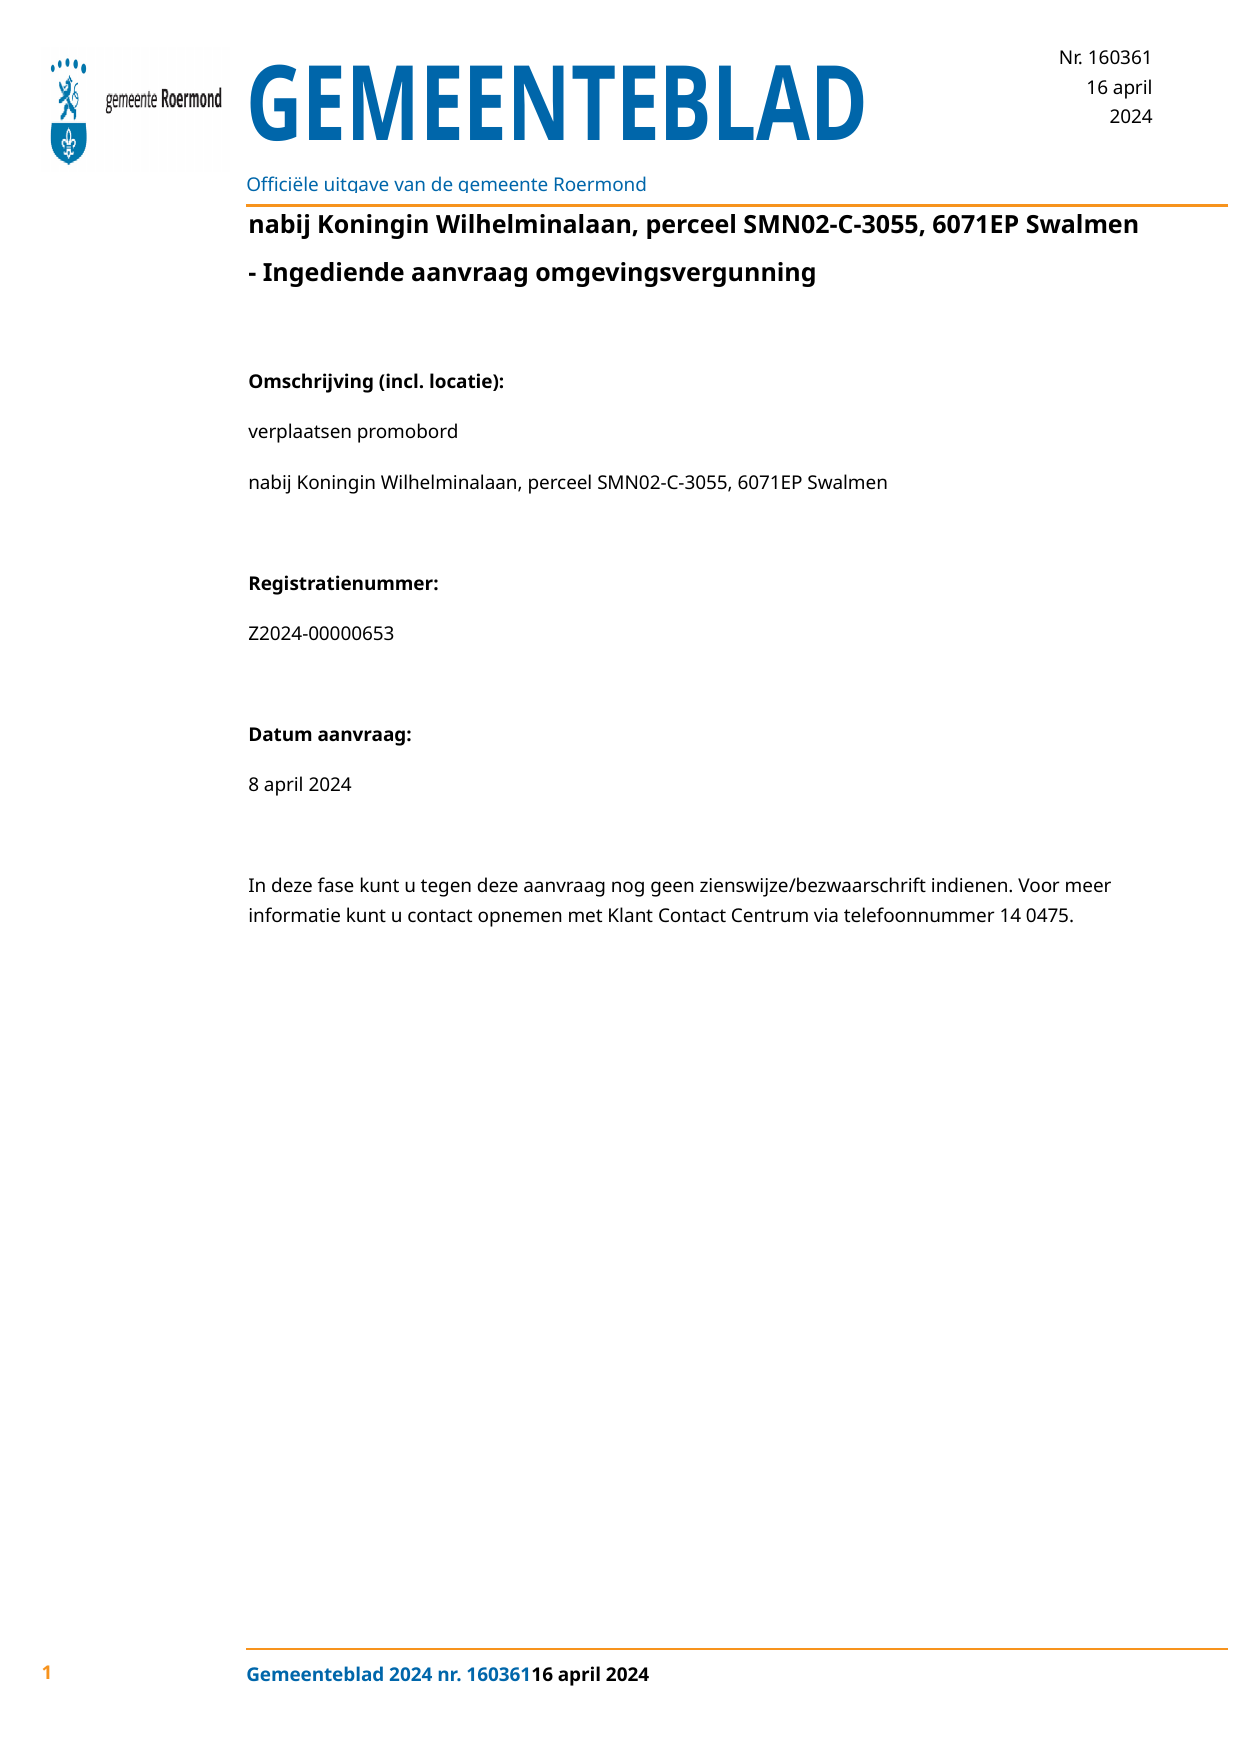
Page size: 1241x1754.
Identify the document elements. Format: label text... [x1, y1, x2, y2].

text verplaatsen promobord [248, 419, 1152, 444]
text Z2024-00000653 [248, 620, 1152, 646]
text nabij Koningin Wilhelminalaan, perceel SMN02-C-3055, 6071EP Swalmen [248, 469, 1152, 495]
text Datum aanvraag: [248, 721, 1152, 747]
text 8 april 2024 [248, 772, 1152, 797]
text In deze fase kunt u tegen deze aanvraag nog geen zienswijze/bezwaarschrift indienen. Voor meer informatie kunt u contact opnemen met Klant Contact Centrum via telefoonnummer 14 0475. [248, 872, 1152, 928]
text Registratienummer: [248, 570, 1152, 596]
text Omschrijving (incl. locatie): [248, 368, 1152, 394]
text nabij Koningin Wilhelminalaan, perceel SMN02-C-3055, 6071EP Swalmen - Ingediende aanvraag omgevingsvergunning [248, 207, 1152, 288]
picture [41, 47, 231, 172]
